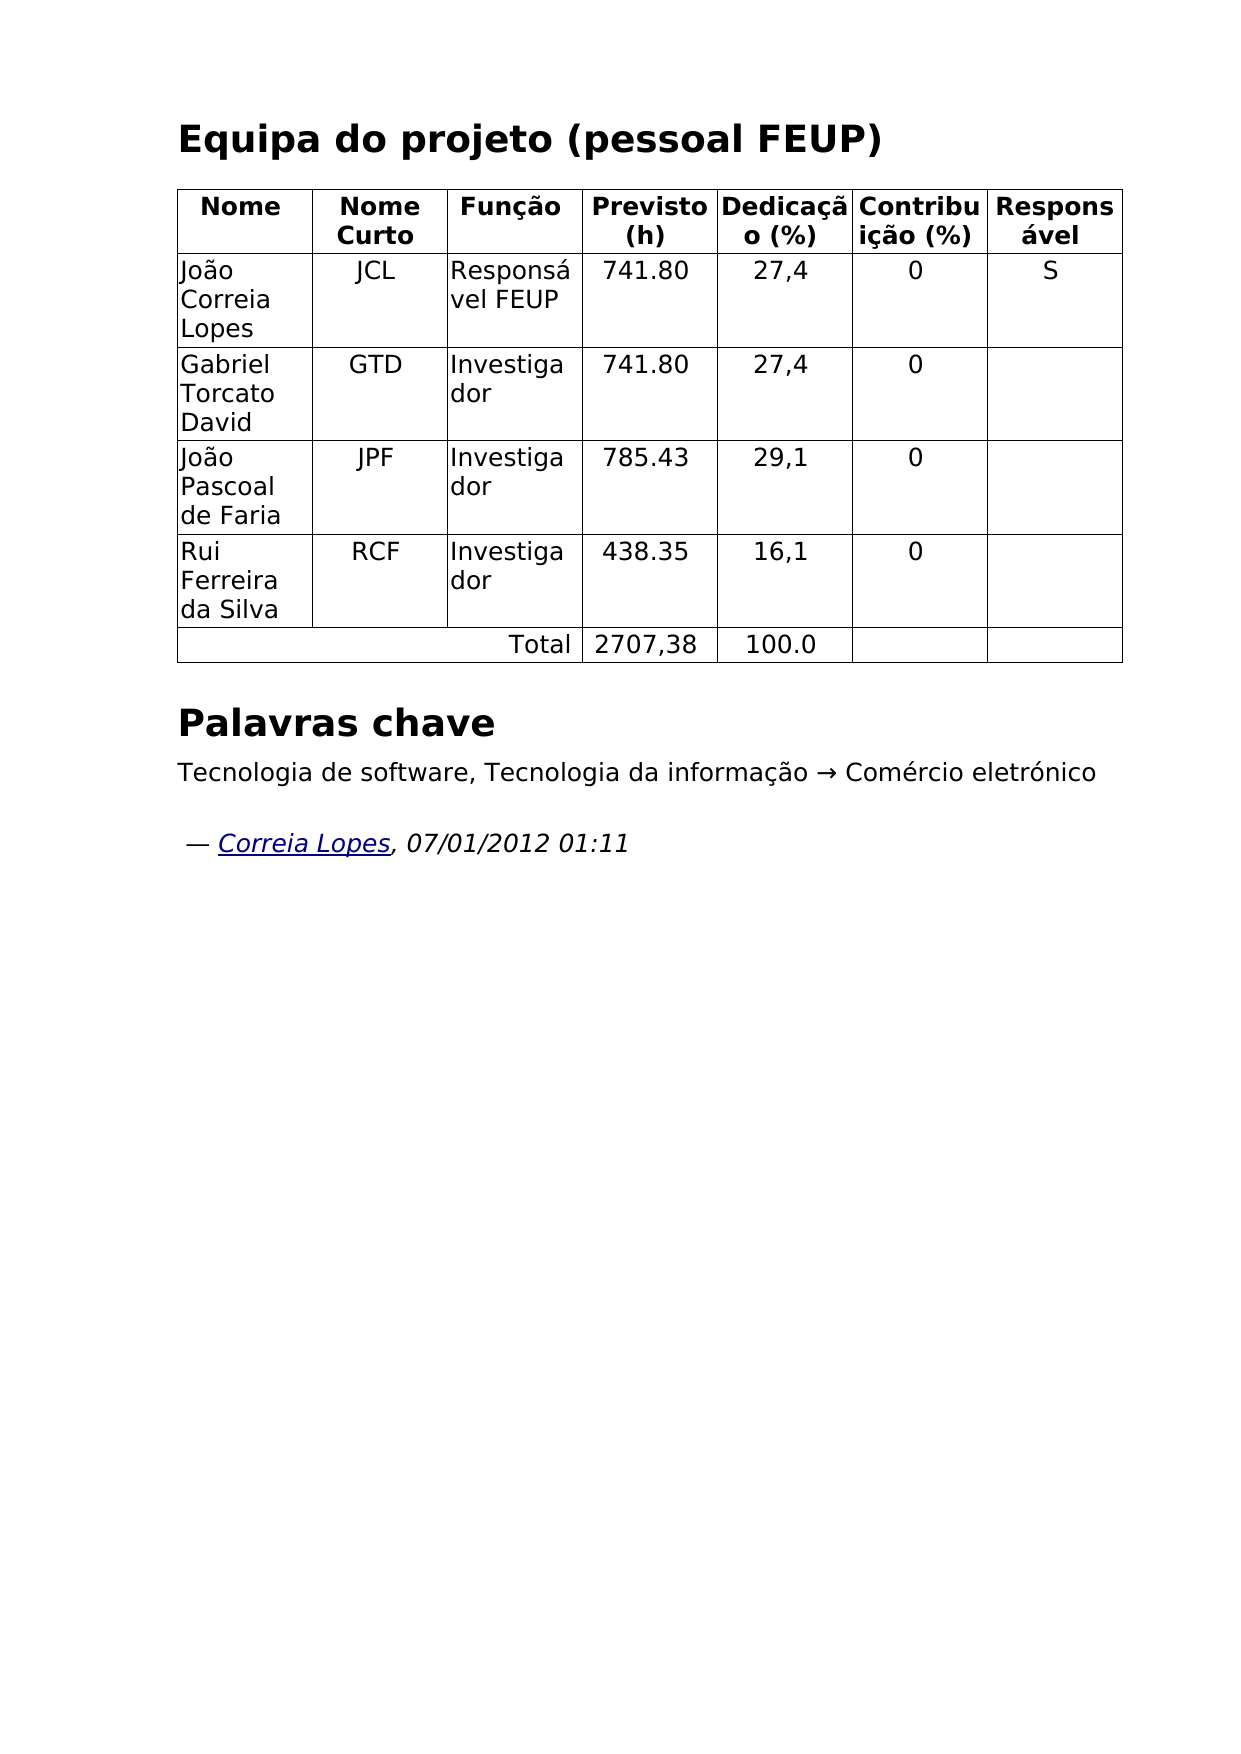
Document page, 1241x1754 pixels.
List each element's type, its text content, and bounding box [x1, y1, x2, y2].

table_cell João Pascoal de Faria [178, 441, 312, 534]
table_cell João Correia Lopes [178, 254, 312, 347]
table_cell 0 [853, 254, 987, 347]
table_header Dedicação (%) [718, 190, 852, 253]
table_cell Investigador [448, 535, 582, 627]
table_cell 741.80 [583, 348, 717, 440]
table_cell 100.0 [718, 628, 852, 662]
text Tecnologia de software, Tecnologia da informação → Comércio eletrónico [177, 758, 1122, 787]
table_cell Total [178, 628, 582, 662]
table_cell 27,4 [718, 254, 852, 347]
table_cell S [988, 254, 1122, 347]
table_cell 0 [853, 535, 987, 627]
table_cell GTD [313, 348, 447, 440]
table_cell Responsável FEUP [448, 254, 582, 347]
table_cell 0 [853, 441, 987, 534]
table_cell [853, 628, 987, 662]
table_cell Gabriel Torcato David [178, 348, 312, 440]
table_cell 0 [853, 348, 987, 440]
table_header Nome [178, 190, 312, 253]
table_cell Investigador [448, 441, 582, 534]
table_header Previsto (h) [583, 190, 717, 253]
table_cell 741.80 [583, 254, 717, 347]
table_header Contribuição (%) [853, 190, 987, 253]
table_cell [988, 535, 1122, 627]
table_cell Rui Ferreira da Silva [178, 535, 312, 627]
table_cell 438.35 [583, 535, 717, 627]
table_cell RCF [313, 535, 447, 627]
subtitle Palavras chave [177, 702, 1122, 746]
table_cell [988, 628, 1122, 662]
table_cell Investigador [448, 348, 582, 440]
table_cell [988, 441, 1122, 534]
table_cell 27,4 [718, 348, 852, 440]
table_cell JPF [313, 441, 447, 534]
table_header Responsável [988, 190, 1122, 253]
table_cell 2707,38 [583, 628, 717, 662]
table_header Nome Curto [313, 190, 447, 253]
table_cell [988, 348, 1122, 440]
table_cell 785.43 [583, 441, 717, 534]
table_cell JCL [313, 254, 447, 347]
table_cell 29,1 [718, 441, 852, 534]
table_cell 16,1 [718, 535, 852, 627]
table_header Função [448, 190, 582, 253]
text — Correia Lopes, 07/01/2012 01:11 [177, 800, 1122, 858]
subtitle Equipa do projeto (pessoal FEUP) [177, 118, 1122, 162]
